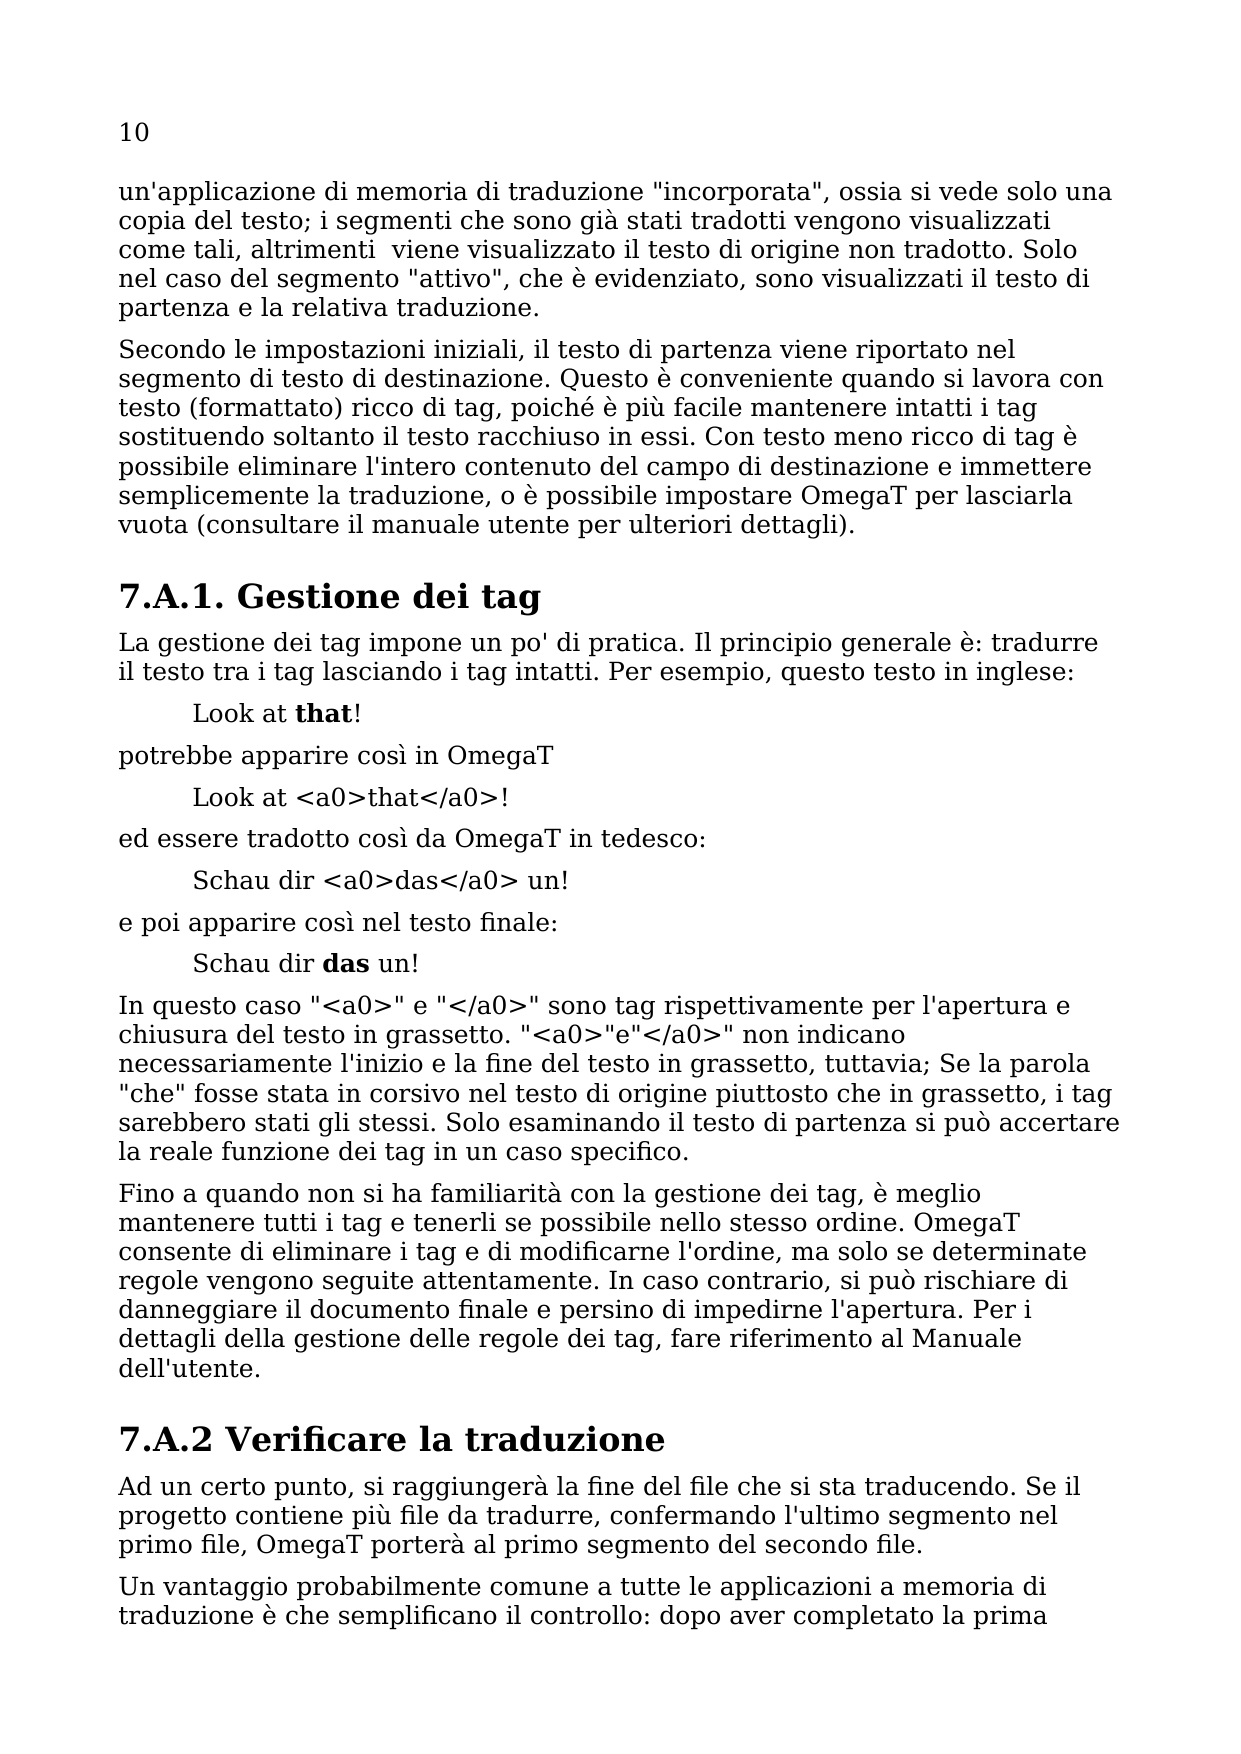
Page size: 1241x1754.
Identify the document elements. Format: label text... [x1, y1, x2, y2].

text potrebbe apparire così in OmegaT [118, 741, 1122, 770]
text La gestione dei tag impone un po' di pratica. Il principio generale è: tradurre il testo tra i tag lasciando i tag intatti. Per esempio, questo testo in inglese: [118, 628, 1122, 687]
text Look at <a0>that</a0>! [118, 783, 1122, 812]
text Secondo le impostazioni iniziali, il testo di partenza viene riportato nel segmento di testo di destinazione. Questo è conveniente quando si lavora con testo (formattato) ricco di tag, poiché è più facile mantenere intatti i tag sostituendo soltanto il testo racchiuso in essi. Con testo meno ricco di tag è possibile eliminare l'intero contenuto del campo di destinazione e immettere semplicemente la traduzione, o è possibile impostare OmegaT per lasciarla vuota (consultare il manuale utente per ulteriori dettagli). [118, 335, 1122, 539]
text e poi apparire così nel testo finale: [118, 908, 1122, 937]
subtitle 7.A.2 Verificare la traduzione [118, 1421, 1122, 1460]
text In questo caso "<a0>" e "</a0>" sono tag rispettivamente per l'apertura e chiusura del testo in grassetto. "<a0>"e"</a0>" non indicano necessariamente l'inizio e la fine del testo in grassetto, tuttavia; Se la parola "che" fosse stata in corsivo nel testo di origine piuttosto che in grassetto, i tag sarebbero stati gli stessi. Solo esaminando il testo di partenza si può accertare la reale funzione dei tag in un caso specifico. [118, 991, 1122, 1166]
text Schau dir das un! [118, 949, 1122, 979]
text Un vantaggio probabilmente comune a tutte le applicazioni a memoria di traduzione è che semplificano il controllo: dopo aver completato la prima [118, 1572, 1122, 1631]
text ed essere tradotto così da OmegaT in tedesco: [118, 824, 1122, 854]
text Ad un certo punto, si raggiungerà la fine del file che si sta traducendo. Se il progetto contiene più file da tradurre, confermando l'ultimo segmento nel primo file, OmegaT porterà al primo segmento del secondo file. [118, 1472, 1122, 1560]
subtitle 7.A.1. Gestione dei tag [118, 577, 1122, 616]
text un'applicazione di memoria di traduzione "incorporata", ossia si vede solo una copia del testo; i segmenti che sono già stati tradotti vengono visualizzati come tali, altrimenti viene visualizzato il testo di origine non tradotto. Solo nel caso del segmento "attivo", che è evidenziato, sono visualizzati il testo di partenza e la relativa traduzione. [118, 177, 1122, 323]
text Fino a quando non si ha familiarità con la gestione dei tag, è meglio mantenere tutti i tag e tenerli se possibile nello stesso ordine. OmegaT consente di eliminare i tag e di modificarne l'ordine, ma solo se determinate regole vengono seguite attentamente. In caso contrario, si può rischiare di danneggiare il documento finale e persino di impedirne l'apertura. Per i dettagli della gestione delle regole dei tag, fare riferimento al Manuale dell'utente. [118, 1179, 1122, 1383]
text Schau dir <a0>das</a0> un! [118, 866, 1122, 895]
text Look at that! [118, 699, 1122, 729]
